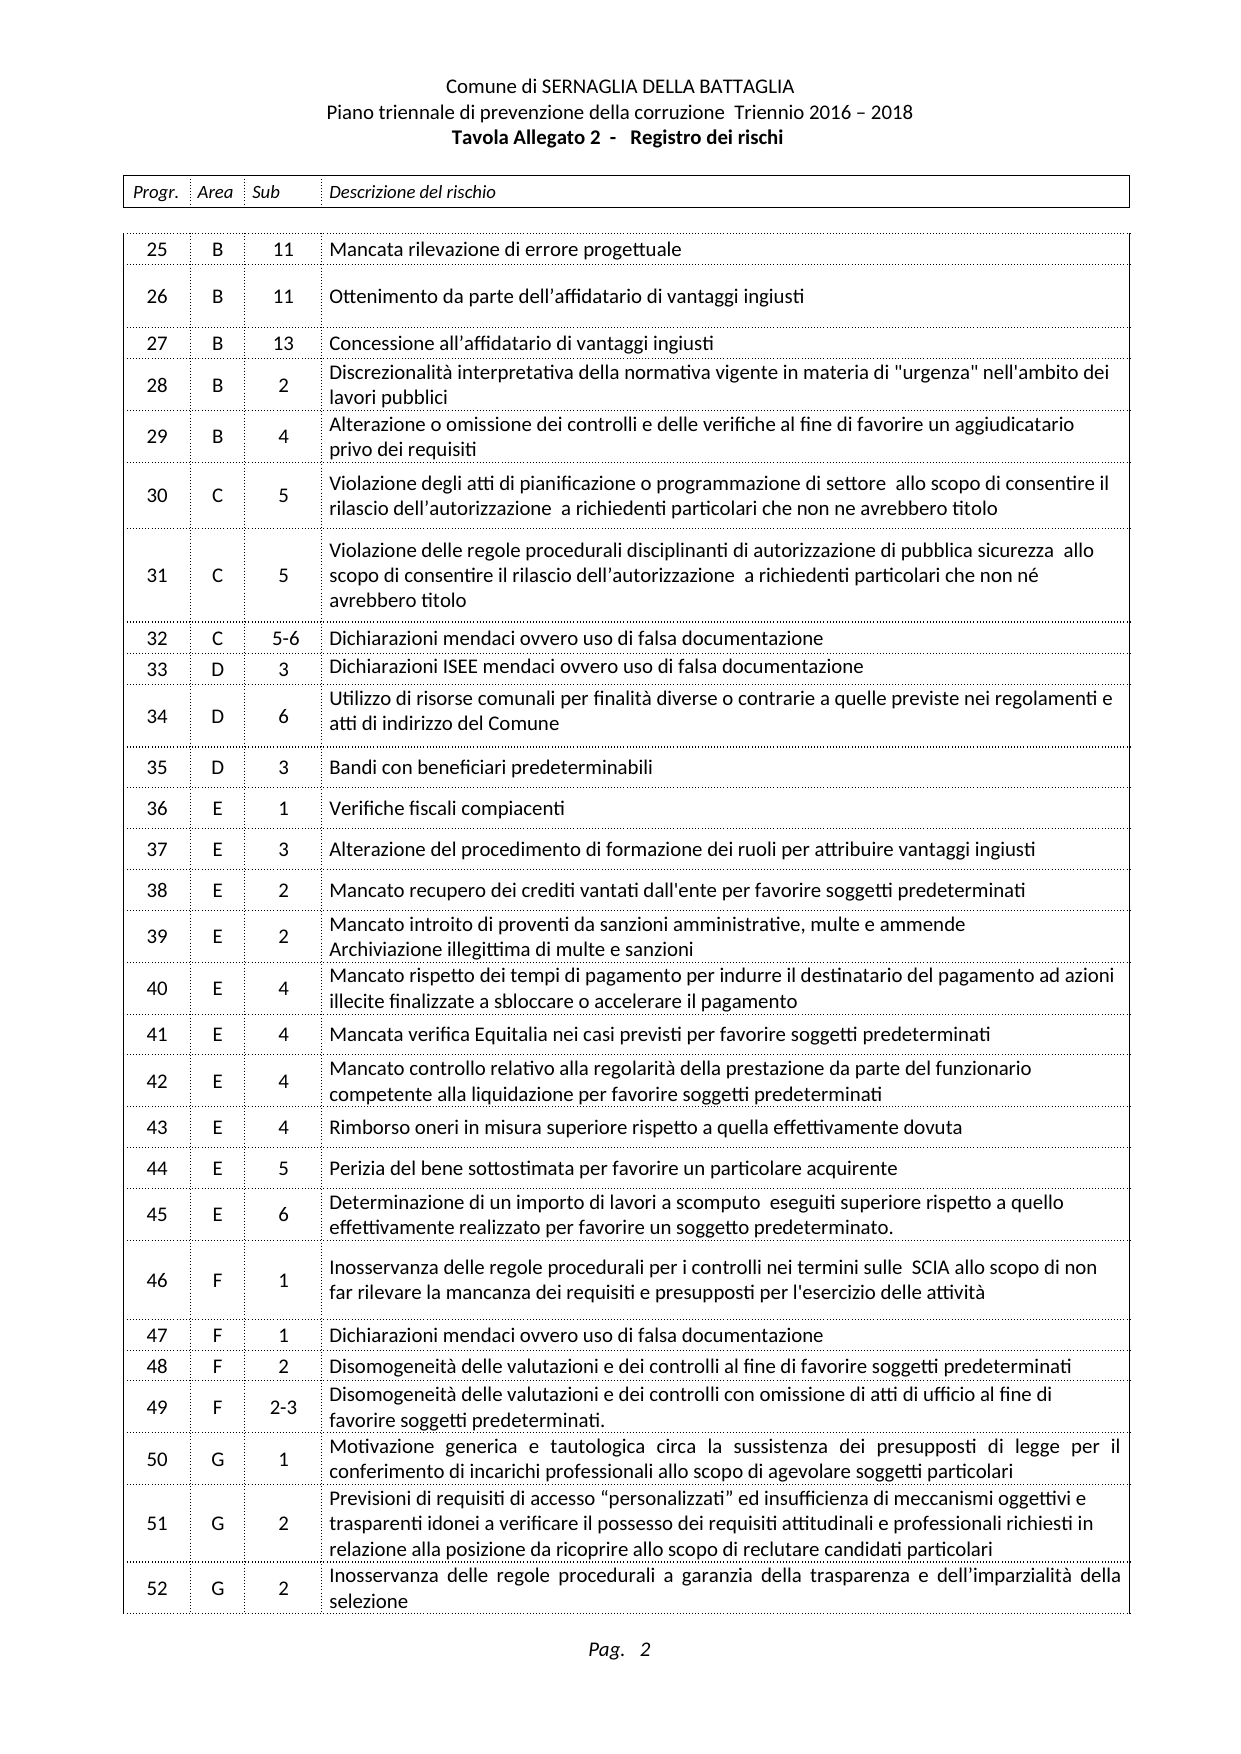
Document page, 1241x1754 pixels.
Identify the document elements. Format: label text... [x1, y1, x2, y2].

table_cell 6 [245, 1188, 322, 1240]
table_cell 6 [245, 684, 322, 746]
table_cell 47 [124, 1319, 190, 1350]
table_cell E [190, 910, 245, 962]
table_cell 2 [245, 910, 322, 962]
table_cell 3 [245, 653, 322, 684]
table_cell Inosservanza delle regole procedurali a garanzia della trasparenza e dell’imparzialità della selezione [322, 1561, 1129, 1613]
table_cell Inosservanza delle regole procedurali per i controlli nei termini sulle SCIA allo scopo di non far rilevare la mancanza dei requisiti e presupposti per l'esercizio delle attività [322, 1240, 1129, 1318]
table_cell B [190, 410, 245, 462]
table_cell C [190, 462, 245, 528]
table_cell Mancato recupero dei crediti vantati dall'ente per favorire soggetti predeterminati [322, 869, 1129, 910]
table_cell 2 [245, 869, 322, 910]
table_cell 1 [245, 1432, 322, 1484]
table_cell Mancata rilevazione di errore progettuale [322, 233, 1129, 264]
table_cell Dichiarazioni mendaci ovvero uso di falsa documentazione [322, 1319, 1129, 1350]
table_cell D [190, 684, 245, 746]
table_cell 13 [245, 327, 322, 358]
table_cell 3 [245, 828, 322, 869]
table_cell Verifiche fiscali compiacenti [322, 787, 1129, 828]
table_cell Discrezionalità interpretativa della normativa vigente in materia di "urgenza" nell'ambito dei lavori pubblici [322, 358, 1129, 410]
table_cell 40 [124, 962, 190, 1013]
table_cell 5 [245, 1147, 322, 1188]
table_cell 2 [245, 358, 322, 410]
table_cell 50 [124, 1432, 190, 1484]
table_cell 31 [124, 528, 190, 621]
table_cell 36 [124, 787, 190, 828]
table_cell F [190, 1319, 245, 1350]
table_cell 41 [124, 1014, 190, 1054]
table_cell C [190, 528, 245, 621]
table_cell F [190, 1380, 245, 1432]
table_cell 2 [245, 1350, 322, 1380]
table_cell 38 [124, 869, 190, 910]
table_cell Utilizzo di risorse comunali per finalità diverse o contrarie a quelle previste nei regolamenti e atti di indirizzo del Comune [322, 684, 1129, 746]
table_cell 29 [124, 410, 190, 462]
table_cell Motivazione generica e tautologica circa la sussistenza dei presupposti di legge per il conferimento di incarichi professionali allo scopo di agevolare soggetti particolari [322, 1432, 1129, 1484]
table_cell 2 [245, 1561, 322, 1613]
table_cell Alterazione del procedimento di formazione dei ruoli per attribuire vantaggi ingiusti [322, 828, 1129, 869]
table_cell 46 [124, 1240, 190, 1318]
table_cell Mancato controllo relativo alla regolarità della prestazione da parte del funzionario competente alla liquidazione per favorire soggetti predeterminati [322, 1054, 1129, 1106]
table_cell 3 [245, 746, 322, 787]
table_cell 4 [245, 1054, 322, 1106]
table_cell 27 [124, 327, 190, 358]
table_cell 4 [245, 1014, 322, 1054]
table_cell 42 [124, 1054, 190, 1106]
table_cell Violazione degli atti di pianificazione o programmazione di settore allo scopo di consentire il rilascio dell’autorizzazione a richiedenti particolari che non ne avrebbero titolo [322, 462, 1129, 528]
table_cell G [190, 1432, 245, 1484]
table_cell E [190, 869, 245, 910]
table_cell 2-3 [245, 1380, 322, 1432]
table_cell Alterazione o omissione dei controlli e delle verifiche al fine di favorire un aggiudicatario privo dei requisiti [322, 410, 1129, 462]
table_cell 5 [245, 462, 322, 528]
table_cell B [190, 233, 245, 264]
table_cell 39 [124, 910, 190, 962]
table_cell 51 [124, 1484, 190, 1561]
table_cell E [190, 962, 245, 1013]
table_cell 32 [124, 621, 190, 653]
table_cell 1 [245, 787, 322, 828]
table_cell Ottenimento da parte dell’affidatario di vantaggi ingiusti [322, 264, 1129, 327]
table_cell 5 [245, 528, 322, 621]
table_cell 43 [124, 1106, 190, 1147]
table_cell Dichiarazioni ISEE mendaci ovvero uso di falsa documentazione [322, 653, 1129, 684]
table_cell Concessione all’affidatario di vantaggi ingiusti [322, 327, 1129, 358]
table_cell Mancata verifica Equitalia nei casi previsti per favorire soggetti predeterminati [322, 1014, 1129, 1054]
table_cell Disomogeneità delle valutazioni e dei controlli con omissione di atti di ufficio al fine di favorire soggetti predeterminati. [322, 1380, 1129, 1432]
table_cell 5-6 [245, 621, 322, 653]
table_cell 11 [245, 233, 322, 264]
table_cell D [190, 653, 245, 684]
table_cell 35 [124, 746, 190, 787]
table_cell E [190, 1014, 245, 1054]
table_cell C [190, 621, 245, 653]
table_cell 25 [124, 233, 190, 264]
table_cell E [190, 1188, 245, 1240]
table_cell D [190, 746, 245, 787]
table_cell Mancato introito di proventi da sanzioni amministrative, multe e ammende Archiviazione illegittima di multe e sanzioni [322, 910, 1129, 962]
table_cell Determinazione di un importo di lavori a scomputo eseguiti superiore rispetto a quello effettivamente realizzato per favorire un soggetto predeterminato. [322, 1188, 1129, 1240]
table_cell 4 [245, 962, 322, 1013]
table_cell 34 [124, 684, 190, 746]
table_cell B [190, 327, 245, 358]
table_cell 48 [124, 1350, 190, 1380]
table_cell E [190, 1054, 245, 1106]
table_cell Violazione delle regole procedurali disciplinanti di autorizzazione di pubblica sicurezza allo scopo di consentire il rilascio dell’autorizzazione a richiedenti particolari che non né avrebbero titolo [322, 528, 1129, 621]
table_cell F [190, 1240, 245, 1318]
table_cell 33 [124, 653, 190, 684]
table_cell 28 [124, 358, 190, 410]
table_cell 1 [245, 1319, 322, 1350]
table_cell Disomogeneità delle valutazioni e dei controlli al fine di favorire soggetti predeterminati [322, 1350, 1129, 1380]
table_cell E [190, 828, 245, 869]
table_cell 26 [124, 264, 190, 327]
table_cell 2 [245, 1484, 322, 1561]
table_cell Previsioni di requisiti di accesso “personalizzati” ed insufficienza di meccanismi oggettivi e trasparenti idonei a verificare il possesso dei requisiti attitudinali e professionali richiesti in relazione alla posizione da ricoprire allo scopo di reclutare candidati particolari [322, 1484, 1129, 1561]
table_cell 1 [245, 1240, 322, 1318]
table_cell G [190, 1484, 245, 1561]
table_cell Rimborso oneri in misura superiore rispetto a quella effettivamente dovuta [322, 1106, 1129, 1147]
table_cell F [190, 1350, 245, 1380]
table_cell E [190, 1106, 245, 1147]
table_cell Mancato rispetto dei tempi di pagamento per indurre il destinatario del pagamento ad azioni illecite finalizzate a sbloccare o accelerare il pagamento [322, 962, 1129, 1013]
table_cell 49 [124, 1380, 190, 1432]
table_cell 44 [124, 1147, 190, 1188]
table_cell 52 [124, 1561, 190, 1613]
table_cell 30 [124, 462, 190, 528]
table_cell 4 [245, 1106, 322, 1147]
table_cell 11 [245, 264, 322, 327]
table_cell Bandi con beneficiari predeterminabili [322, 746, 1129, 787]
table_cell 45 [124, 1188, 190, 1240]
table_cell B [190, 264, 245, 327]
table_cell E [190, 1147, 245, 1188]
table_cell 37 [124, 828, 190, 869]
table_cell B [190, 358, 245, 410]
table_cell 4 [245, 410, 322, 462]
table_cell G [190, 1561, 245, 1613]
table_cell Perizia del bene sottostimata per favorire un particolare acquirente [322, 1147, 1129, 1188]
table_cell Dichiarazioni mendaci ovvero uso di falsa documentazione [322, 621, 1129, 653]
table_cell E [190, 787, 245, 828]
